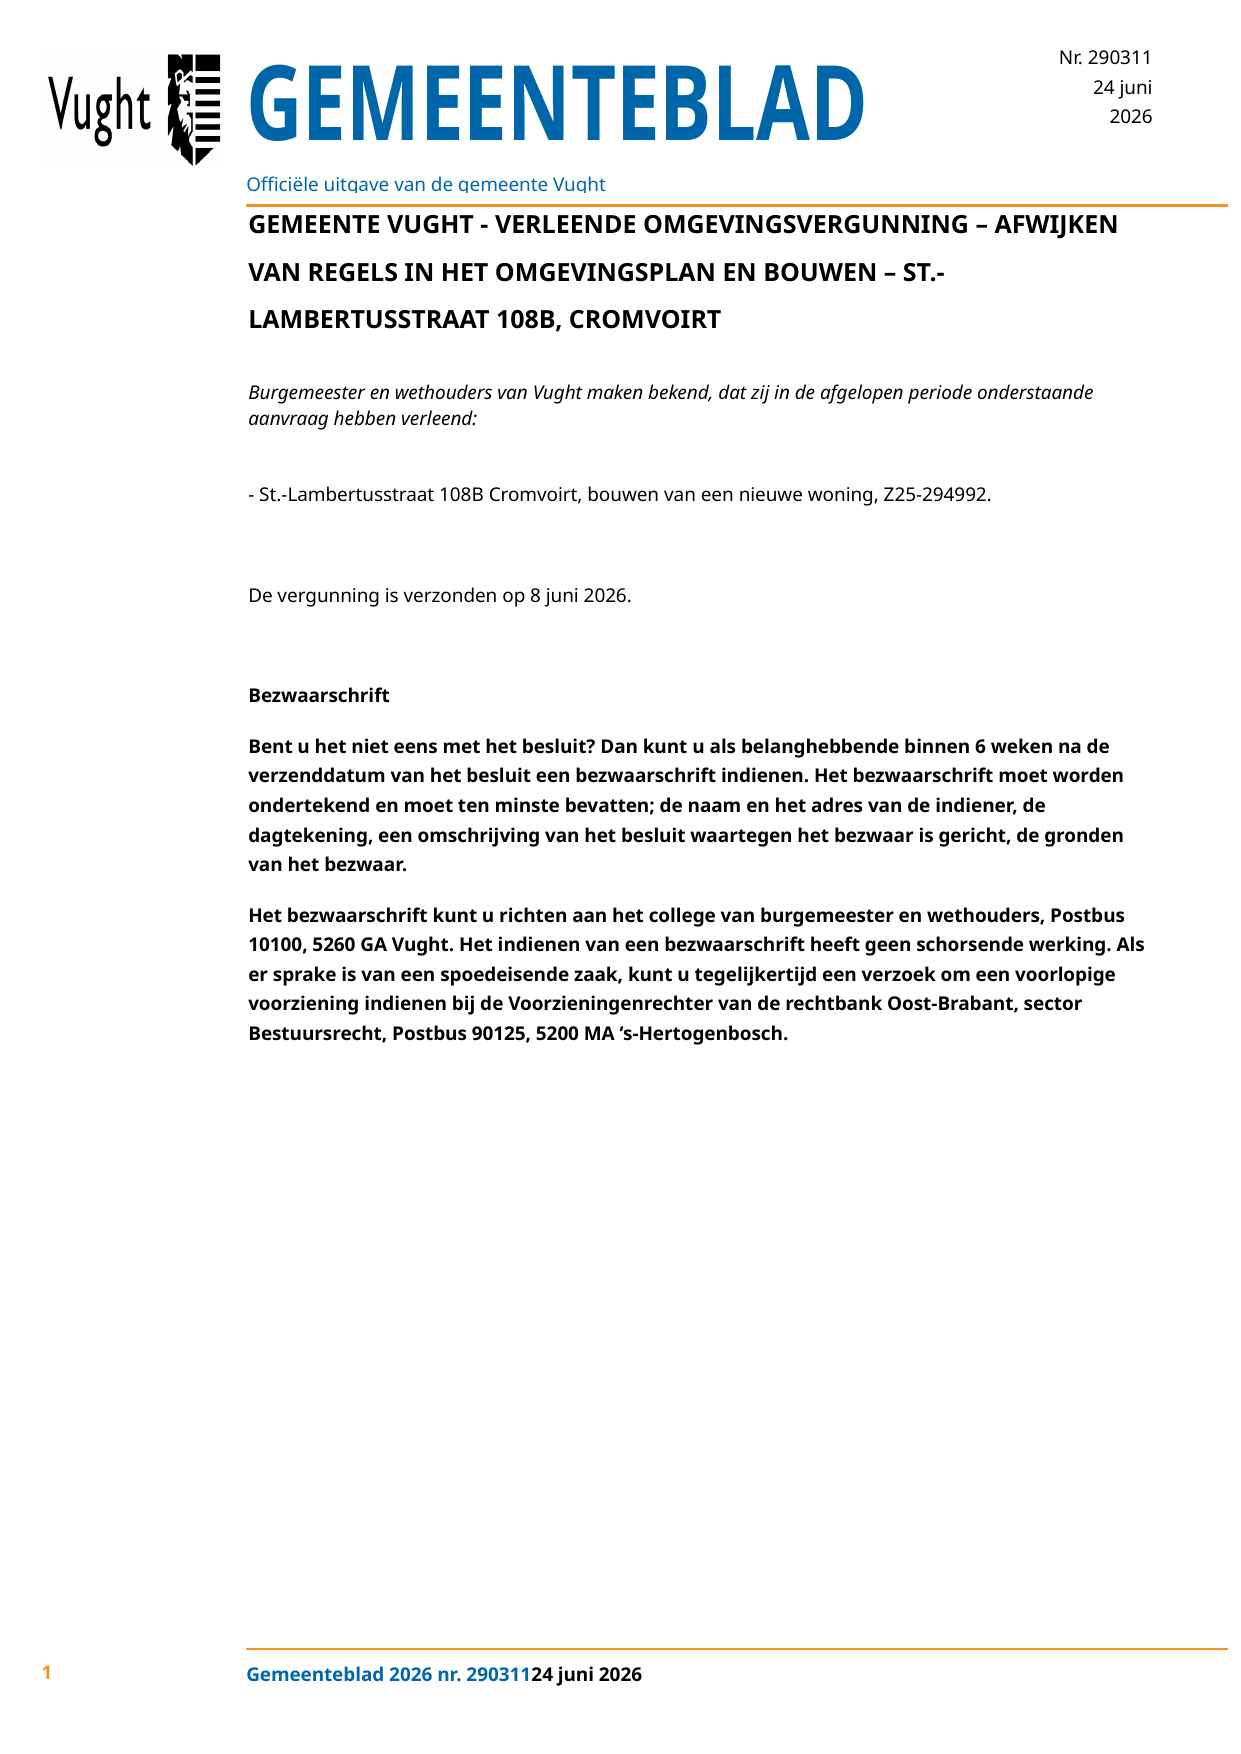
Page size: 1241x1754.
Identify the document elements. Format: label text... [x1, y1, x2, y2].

text De vergunning is verzonden op 8 juni 2026. [248, 582, 1152, 607]
text GEMEENTE VUGHT - VERLEENDE OMGEVINGSVERGUNNING – AFWIJKEN VAN REGELS IN HET OMGEVINGSPLAN EN BOUWEN – ST.-LAMBERTUSSTRAAT 108B, CROMVOIRT [248, 207, 1152, 336]
text Burgemeester en wethouders van Vught maken bekend, dat zij in de afgelopen periode onderstaande aanvraag hebben verleend: [248, 379, 1152, 431]
picture [41, 47, 231, 172]
text - St.-Lambertusstraat 108B Cromvoirt, bouwen van een nieuwe woning, Z25-294992. [248, 481, 1152, 507]
text Het bezwaarschrift kunt u richten aan het college van burgemeester en wethouders, Postbus 10100, 5260 GA Vught. Het indienen van een bezwaarschrift heeft geen schorsende werking. Als er sprake is van een spoedeisende zaak, kunt u tegelijkertijd een verzoek om een voorlopige voorziening indienen bij de Voorzieningenrechter van de rechtbank Oost-Brabant, sector Bestuursrecht, Postbus 90125, 5200 MA ’s-Hertogenbosch. [248, 902, 1152, 1046]
text Bezwaarschrift [248, 683, 1152, 708]
text Bent u het niet eens met het besluit? Dan kunt u als belanghebbende binnen 6 weken na de verzenddatum van het besluit een bezwaarschrift indienen. Het bezwaarschrift moet worden ondertekend en moet ten minste bevatten; de naam en het adres van de indiener, de dagtekening, een omschrijving van het besluit waartegen het bezwaar is gericht, de gronden van het bezwaar. [248, 733, 1152, 877]
